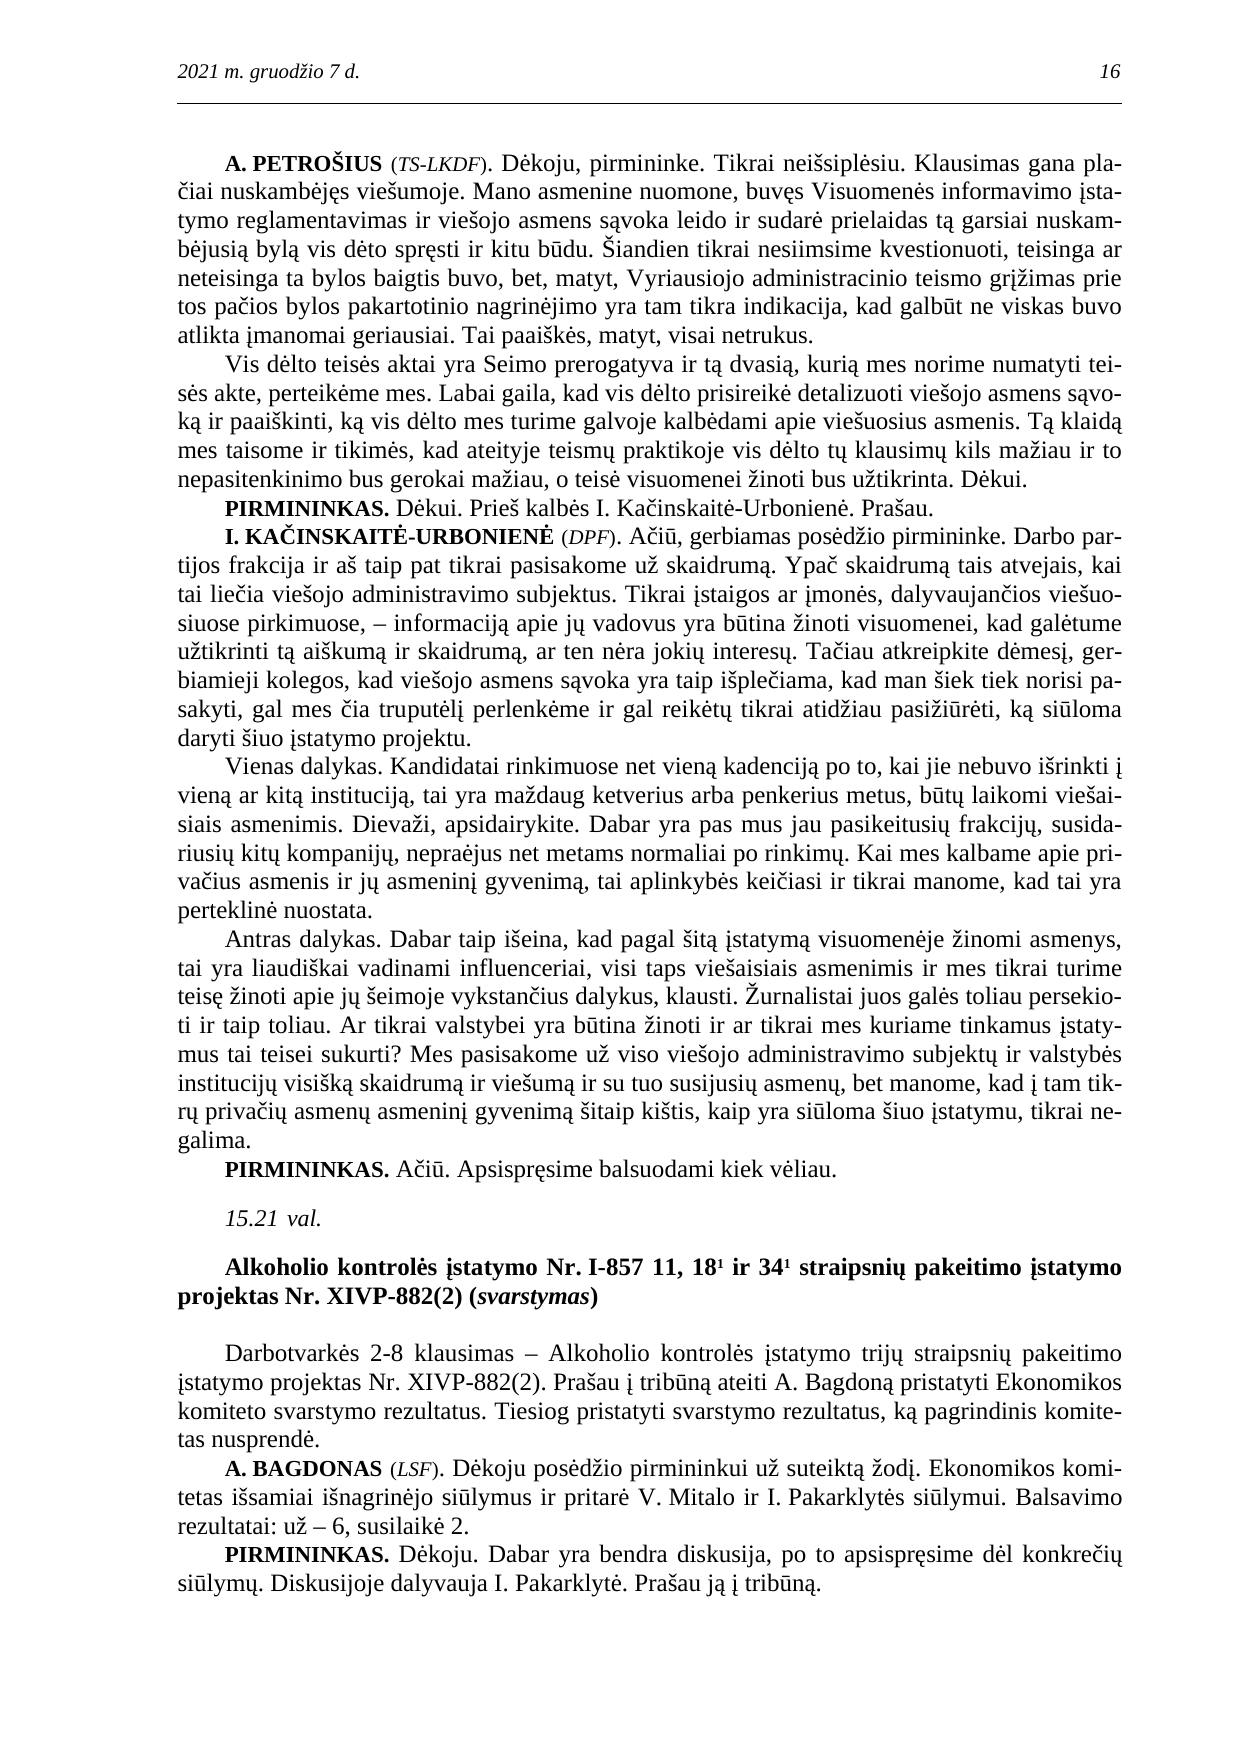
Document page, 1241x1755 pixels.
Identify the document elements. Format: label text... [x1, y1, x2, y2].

text A. PETROŠIUS (TS-LKDF). Dė­ko­ju, pir­mi­nin­ke. Tik­rai neiš­si­plė­siu. Klau­si­mas ga­na pla­čiai nu­skam­bė­jęs vie­šu­mo­je. Ma­no as­me­ni­ne nuo­mo­ne, bu­vęs Vi­suo­me­nės in­for­ma­vi­mo įsta­ty­mo reg­la­men­ta­vi­mas ir vie­šo­jo as­mens są­vo­ka lei­do ir su­da­rė prie­lai­das tą gar­siai nu­skam­bė­ju­sią by­lą vis dė­to spręs­ti ir ki­tu bū­du. Šian­dien tik­rai ne­si­im­si­me kves­tio­nuo­ti, tei­sin­ga ar ne­tei­sin­ga ta by­los baig­tis bu­vo, bet, ma­tyt, Vy­riau­sio­jo ad­mi­nist­ra­ci­nio teis­mo grį­ži­mas prie tos pa­čios by­los pa­kar­to­ti­nio nag­ri­nė­ji­mo yra tam tik­ra in­di­ka­ci­ja, kad gal­būt ne vis­kas bu­vo at­lik­ta įma­no­mai ge­riau­siai. Tai pa­aiš­kės, ma­tyt, vi­sai ne­tru­kus. [177, 148, 1122, 349]
text 15.21 val. [224, 1203, 1122, 1231]
text A. BAGDONAS (LSF). Dė­ko­ju po­sė­džio pir­mi­nin­kui už su­teik­tą žo­dį. Eko­no­mi­kos ko­mi­te­tas iš­sa­miai iš­nag­ri­nė­jo siū­ly­mus ir pri­ta­rė V. Mi­ta­lo ir I. Pa­kar­kly­tės siū­ly­mui. Bal­sa­vi­mo re­zul­ta­tai: už – 6, su­si­lai­kė 2. [177, 1453, 1122, 1539]
text Dar­bo­tvarkės 2-8 klau­si­mas – Al­ko­ho­lio kon­tro­lės įsta­ty­mo tri­jų straips­nių pa­kei­ti­mo įsta­ty­mo pro­jek­tas Nr. XIVP-882(2). Pra­šau į tri­bū­ną at­ei­ti A. Bag­do­ną pri­sta­ty­ti Eko­no­mi­kos ko­mi­te­to svars­ty­mo re­zul­ta­tus. Tie­siog pri­sta­ty­ti svars­ty­mo re­zul­ta­tus, ką pa­grin­di­nis ko­mi­te­tas nu­spren­dė. [177, 1338, 1122, 1453]
text I. KAČINSKAITĖ-URBONIENĖ (DPF). Ačiū, ger­bia­mas po­sė­džio pir­mi­nin­ke. Dar­bo par­ti­jos frak­ci­ja ir aš taip pat tik­rai pa­si­sa­ko­me už skaid­ru­mą. Ypač skaid­ru­mą tais at­ve­jais, kai tai lie­čia vie­šo­jo ad­mi­nist­ra­vi­mo sub­jek­tus. Tik­rai įstai­gos ar įmo­nės, da­ly­vau­jan­čios vie­šuo­siuo­se pir­ki­muo­se, – in­for­ma­ci­ją apie jų va­do­vus yra bū­ti­na ži­no­ti vi­suo­me­nei, kad ga­lė­tu­me už­tik­rin­ti tą aiš­ku­mą ir skaid­ru­mą, ar ten nė­ra jo­kių in­te­re­sų. Ta­čiau at­kreip­ki­te dė­me­sį, ger­bia­mie­ji ko­le­gos, kad vie­šo­jo as­mens są­vo­ka yra taip iš­ple­čia­ma, kad man šiek tiek no­ri­si pa­sa­ky­ti, gal mes čia tru­pu­tė­lį per­len­kė­me ir gal rei­kė­tų tik­rai ati­džiau pa­si­žiū­rė­ti, ką siū­lo­ma da­ry­ti šiuo įsta­ty­mo pro­jek­tu. [177, 521, 1122, 751]
text Ant­ras da­ly­kas. Da­bar taip iš­ei­na, kad pa­gal ši­tą įsta­ty­mą vi­suo­me­nė­je ži­no­mi as­me­nys, tai yra liau­diš­kai va­di­na­mi in­flu­en­ce­riai, vi­si taps vie­šai­siais as­me­ni­mis ir mes tik­rai tu­ri­me tei­sę ži­no­ti apie jų šei­mo­je vyks­tan­čius da­ly­kus, klaus­ti. Žur­na­lis­tai juos ga­lės to­liau per­se­kio­ti ir taip to­liau. Ar tik­rai vals­ty­bei yra bū­ti­na ži­no­ti ir ar tik­rai mes ku­ria­me tin­ka­mus įsta­ty­mus tai tei­sei su­kur­ti? Mes pa­si­sa­ko­me už vi­so vie­šo­jo ad­mi­nist­ra­vi­mo sub­jek­tų ir vals­ty­bės ins­ti­tu­ci­jų vi­siš­ką skaid­ru­mą ir vie­šu­mą ir su tuo su­si­ju­sių as­me­nų, bet ma­no­me, kad į tam tik­rų pri­va­čių as­me­nų as­me­ni­nį gy­ve­ni­mą ši­taip kiš­tis, kaip yra siū­lo­ma šiuo įsta­ty­mu, tik­rai ne­ga­li­ma. [177, 924, 1122, 1154]
text Vie­nas da­ly­kas. Kan­di­da­tai rin­ki­muo­se net vie­ną ka­den­ci­ją po to, kai jie ne­bu­vo iš­rink­ti į vie­ną ar ki­tą ins­ti­tu­ci­ją, tai yra maž­daug ket­ve­rius ar­ba pen­ke­rius me­tus, bū­tų lai­ko­mi vie­šai­siais as­me­ni­mis. Die­va­ži, ap­si­dai­ry­ki­te. Da­bar yra pas mus jau pa­si­kei­tu­sių frak­ci­jų, su­si­da­riu­sių ki­tų kom­pa­ni­jų, ne­pra­ėjus net me­tams nor­ma­liai po rin­ki­mų. Kai mes kal­ba­me apie pri­va­čius as­me­nis ir jų as­me­ni­nį gy­ve­ni­mą, tai ap­lin­ky­bės kei­čia­si ir tik­rai ma­no­me, kad tai yra per­tek­li­nė nuo­sta­ta. [177, 751, 1122, 924]
text Vis dėl­to tei­sės ak­tai yra Sei­mo pre­ro­ga­ty­va ir tą dva­sią, ku­rią mes no­ri­me nu­ma­ty­ti tei­sės ak­te, per­tei­kė­me mes. La­bai gai­la, kad vis dėl­to pri­si­rei­kė de­ta­li­zuo­ti vie­šo­jo as­mens są­vo­ką ir pa­aiš­kin­ti, ką vis dėl­to mes tu­ri­me gal­vo­je kal­bė­da­mi apie vie­šuo­sius as­me­nis. Tą klai­dą mes tai­so­me ir ti­ki­mės, kad at­ei­ty­je teis­mų prak­ti­ko­je vis dėl­to tų klau­si­mų kils ma­žiau ir to ne­pa­si­ten­ki­ni­mo bus ge­ro­kai ma­žiau, o tei­sė vi­suo­me­nei ži­no­ti bus už­tik­rin­ta. Dė­kui. [177, 349, 1122, 493]
text PIRMININKAS. Dė­ko­ju. Da­bar yra ben­dra dis­ku­si­ja, po to ap­si­sprę­si­me dėl kon­kre­čių siū­ly­mų. Dis­ku­si­jo­je da­ly­vau­ja I. Pa­kar­kly­tė. Pra­šau ją į tri­bū­ną. [177, 1539, 1122, 1597]
text Al­ko­ho­lio kon­tro­lės įsta­ty­mo Nr. I-857 11, 181 ir 341 straips­nių pa­kei­ti­mo įsta­ty­mo pro­jek­tas Nr. XIVP-882(2) (svars­ty­mas) [177, 1252, 1122, 1309]
text PIRMININKAS. Ačiū. Ap­si­sprę­si­me bal­suo­da­mi kiek vė­liau. [177, 1154, 1122, 1183]
text PIRMININKAS. Dė­kui. Prieš kal­bės I. Ka­čins­kai­tė-Ur­bo­nie­nė. Pra­šau. [177, 493, 1122, 521]
